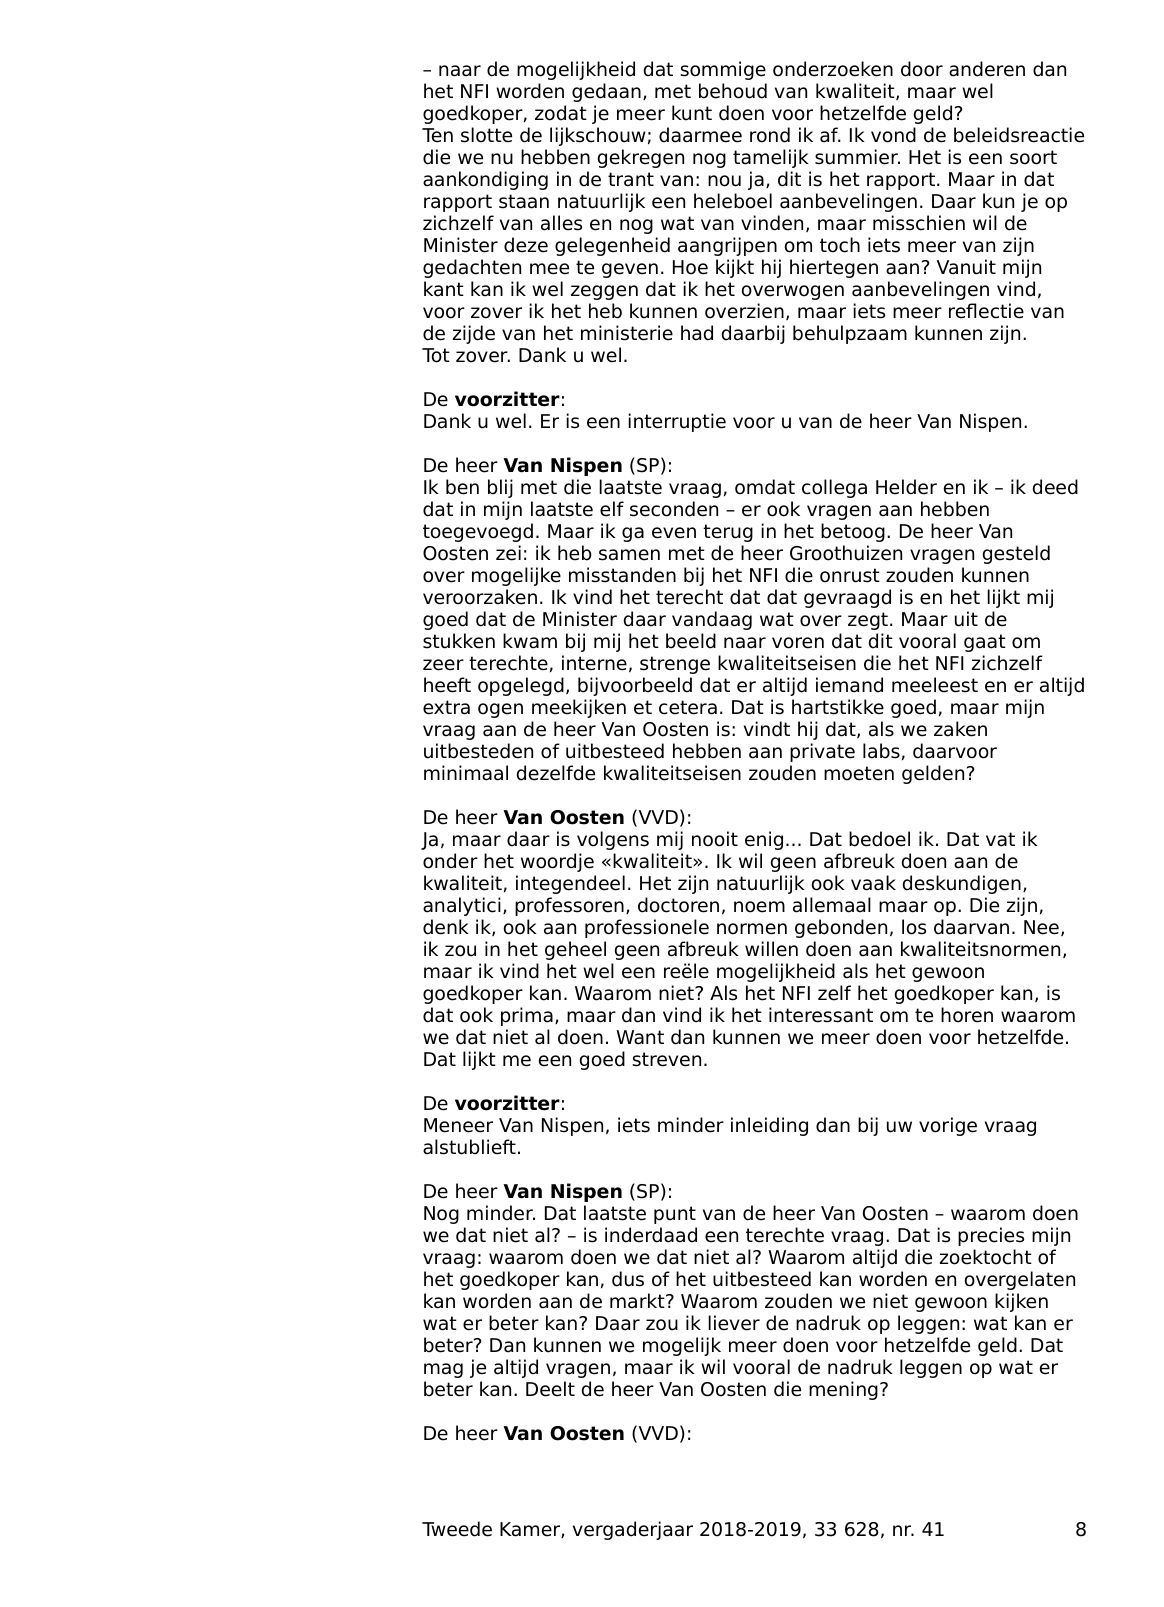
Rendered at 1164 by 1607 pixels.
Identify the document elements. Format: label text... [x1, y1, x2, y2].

text De voorzitter: [422, 1093, 1087, 1115]
text Dank u wel. Er is een interruptie voor u van de heer Van Nispen. [422, 411, 1087, 433]
text Ik ben blij met die laatste vraag, omdat collega Helder en ik – ik deed dat in mijn laatste elf seconden – er ook vragen aan hebben toegevoegd. Maar ik ga even terug in het betoog. De heer Van Oosten zei: ik heb samen met de heer Groothuizen vragen gesteld over mogelijke misstanden bij het NFI die onrust zouden kunnen veroorzaken. Ik vind het terecht dat dat gevraagd is en het lijkt mij goed dat de Minister daar vandaag wat over zegt. Maar uit de stukken kwam bij mij het beeld naar voren dat dit vooral gaat om zeer terechte, interne, strenge kwaliteitseisen die het NFI zichzelf heeft opgelegd, bijvoorbeeld dat er altijd iemand meeleest en er altijd extra ogen meekijken et cetera. Dat is hartstikke goed, maar mijn vraag aan de heer Van Oosten is: vindt hij dat, als we zaken uitbesteden of uitbesteed hebben aan private labs, daarvoor minimaal dezelfde kwaliteitseisen zouden moeten gelden? [422, 477, 1087, 785]
text Ten slotte de lijkschouw; daarmee rond ik af. Ik vond de beleidsreactie die we nu hebben gekregen nog tamelijk summier. Het is een soort aankondiging in de trant van: nou ja, dit is het rapport. Maar in dat rapport staan natuurlijk een heleboel aanbevelingen. Daar kun je op zichzelf van alles en nog wat van vinden, maar misschien wil de Minister deze gelegenheid aangrijpen om toch iets meer van zijn gedachten mee te geven. Hoe kijkt hij hiertegen aan? Vanuit mijn kant kan ik wel zeggen dat ik het overwogen aanbevelingen vind, voor zover ik het heb kunnen overzien, maar iets meer reflectie van de zijde van het ministerie had daarbij behulpzaam kunnen zijn. [422, 125, 1087, 345]
text Tot zover. Dank u wel. [422, 345, 1087, 367]
text De heer Van Nispen (SP): [422, 455, 1087, 477]
text Meneer Van Nispen, iets minder inleiding dan bij uw vorige vraag alstublieft. [422, 1115, 1087, 1159]
text – naar de mogelijkheid dat sommige onderzoeken door anderen dan het NFI worden gedaan, met behoud van kwaliteit, maar wel goedkoper, zodat je meer kunt doen voor hetzelfde geld? [422, 59, 1087, 125]
text Nog minder. Dat laatste punt van de heer Van Oosten – waarom doen we dat niet al? – is inderdaad een terechte vraag. Dat is precies mijn vraag: waarom doen we dat niet al? Waarom altijd die zoektocht of het goedkoper kan, dus of het uitbesteed kan worden en overgelaten kan worden aan de markt? Waarom zouden we niet gewoon kijken wat er beter kan? Daar zou ik liever de nadruk op leggen: wat kan er beter? Dan kunnen we mogelijk meer doen voor hetzelfde geld. Dat mag je altijd vragen, maar ik wil vooral de nadruk leggen op wat er beter kan. Deelt de heer Van Oosten die mening? [422, 1203, 1087, 1401]
text De heer Van Oosten (VVD): [422, 807, 1087, 829]
text De heer Van Oosten (VVD): [422, 1423, 1087, 1445]
text De voorzitter: [422, 389, 1087, 411]
text Ja, maar daar is volgens mij nooit enig... Dat bedoel ik. Dat vat ik onder het woordje «kwaliteit». Ik wil geen afbreuk doen aan de kwaliteit, integendeel. Het zijn natuurlijk ook vaak deskundigen, analytici, professoren, doctoren, noem allemaal maar op. Die zijn, denk ik, ook aan professionele normen gebonden, los daarvan. Nee, ik zou in het geheel geen afbreuk willen doen aan kwaliteitsnormen, maar ik vind het wel een reële mogelijkheid als het gewoon goedkoper kan. Waarom niet? Als het NFI zelf het goedkoper kan, is dat ook prima, maar dan vind ik het interessant om te horen waarom we dat niet al doen. Want dan kunnen we meer doen voor hetzelfde. Dat lijkt me een goed streven. [422, 829, 1087, 1071]
text De heer Van Nispen (SP): [422, 1181, 1087, 1203]
